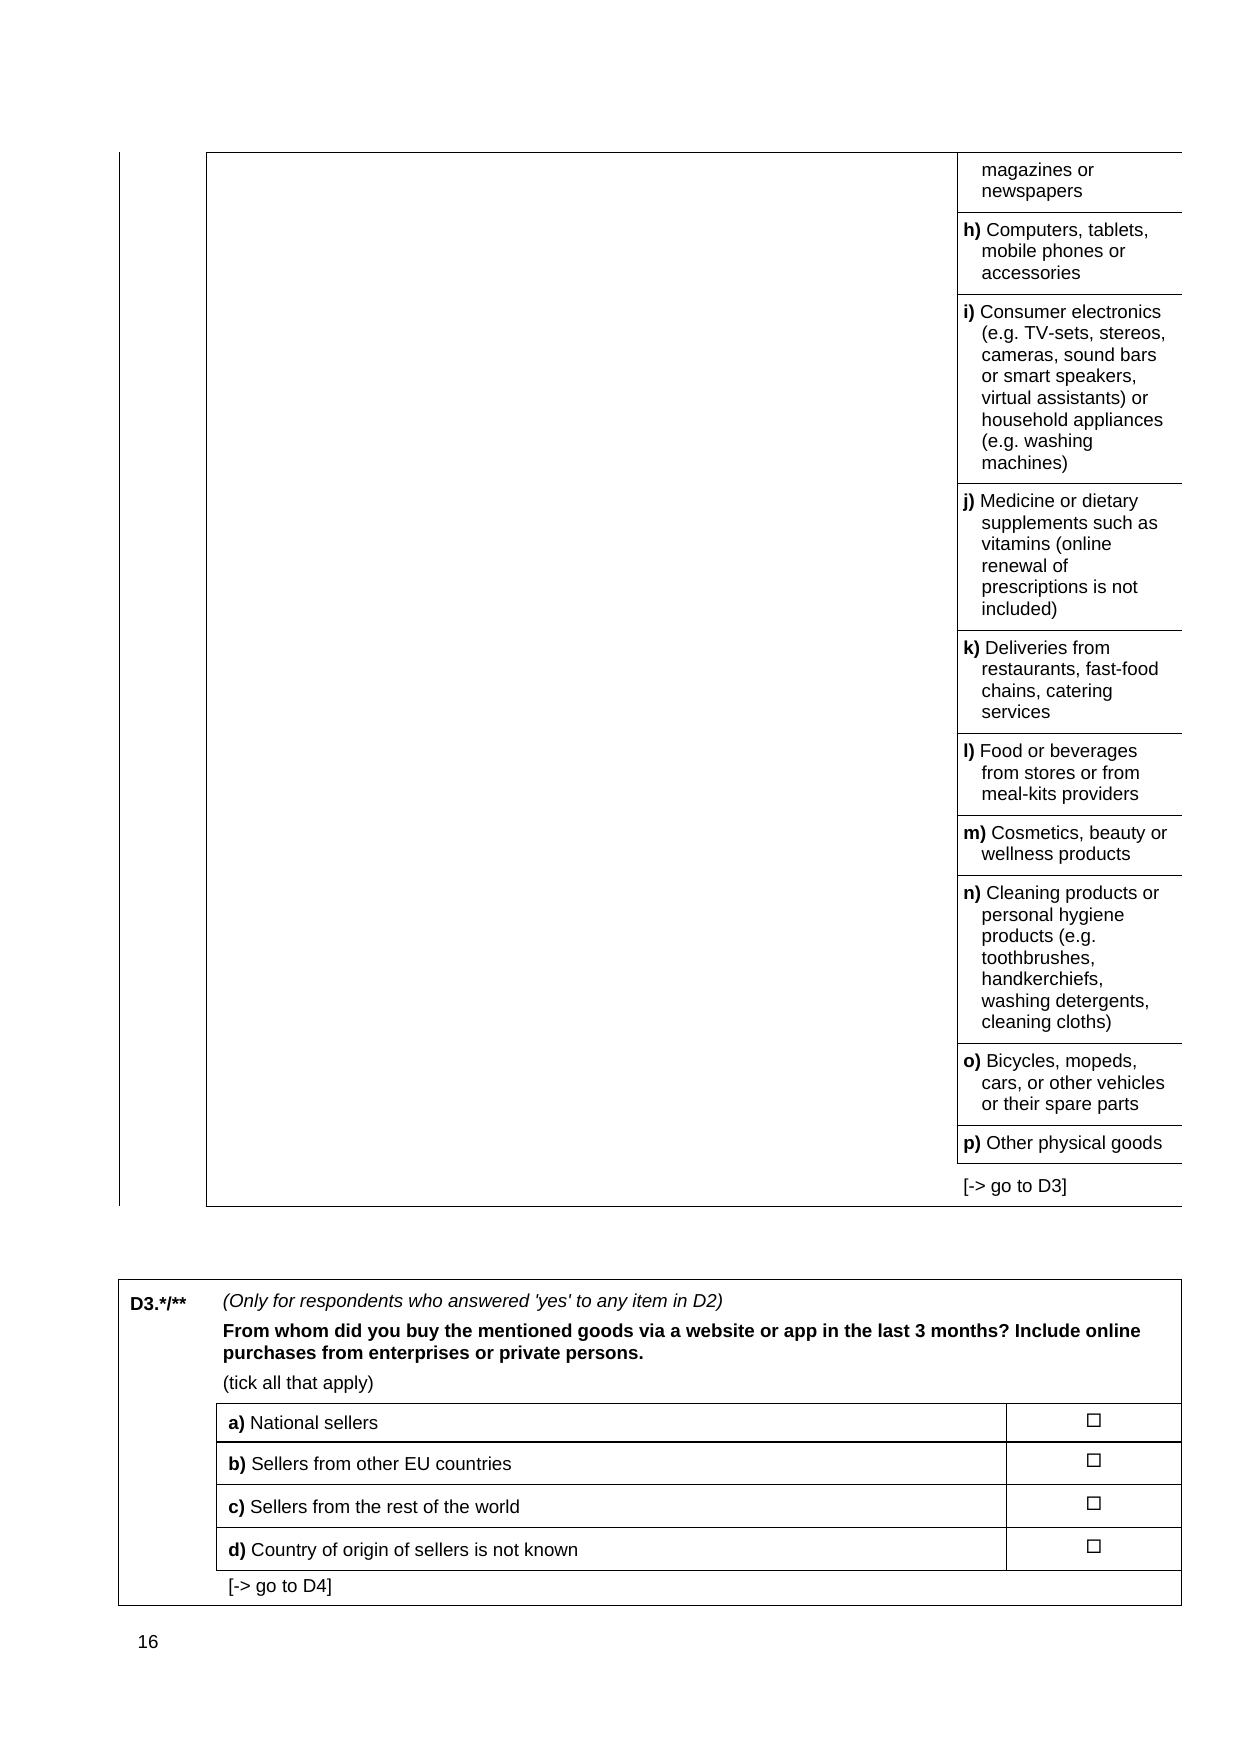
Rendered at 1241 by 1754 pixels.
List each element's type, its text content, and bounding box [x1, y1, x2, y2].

table_cell l) Food or beverages from stores or from meal-kits providers [958, 734, 1182, 815]
table_cell [207, 153, 957, 1206]
table_cell k) Deliveries from restaurants, fast-food chains, catering services [958, 631, 1182, 733]
table_cell o) Bicycles, mopeds, cars, or other vehicles or their spare parts [958, 1044, 1182, 1125]
table_header D3.*/** [119, 1280, 217, 1570]
table_cell [-> go to D4] [217, 1571, 1006, 1605]
table_cell [-> go to D3] [957, 1164, 1182, 1206]
table_cell magazines or newspapers [958, 153, 1182, 212]
table_cell n) Cleaning products or personal hygiene products (e.g. toothbrushes, handkerchiefs, washing detergents, cleaning cloths) [958, 876, 1182, 1043]
table_cell [1006, 1571, 1181, 1605]
table_cell d) Country of origin of sellers is not known [217, 1528, 1006, 1570]
table_cell p) Other physical goods [958, 1126, 1182, 1163]
table_cell c) Sellers from the rest of the world [217, 1485, 1006, 1527]
table_cell  [1007, 1404, 1181, 1441]
table_cell h) Computers, tablets, mobile phones or accessories [958, 213, 1182, 293]
table_header (Only for respondents who answered 'yes' to any item in D2) From whom did you buy the mentioned goods via a website or app in the last 3 months? Include online purchases from enterprises or private persons. (tick all that apply) [217, 1280, 1181, 1403]
table_cell b) Sellers from other EU countries [217, 1443, 1006, 1484]
table_cell [119, 1570, 217, 1605]
table_cell  [1007, 1443, 1181, 1484]
table_cell a) National sellers [217, 1404, 1006, 1441]
table_cell  [1007, 1528, 1181, 1570]
table_cell i) Consumer electronics (e.g. TV-sets, stereos, cameras, sound bars or smart speakers, virtual assistants) or household appliances (e.g. washing machines) [958, 295, 1182, 483]
table_cell j) Medicine or dietary supplements such as vitamins (online renewal of prescriptions is not included) [958, 484, 1182, 629]
table_cell m) Cosmetics, beauty or wellness products [958, 816, 1182, 875]
table_cell  [1007, 1485, 1181, 1527]
